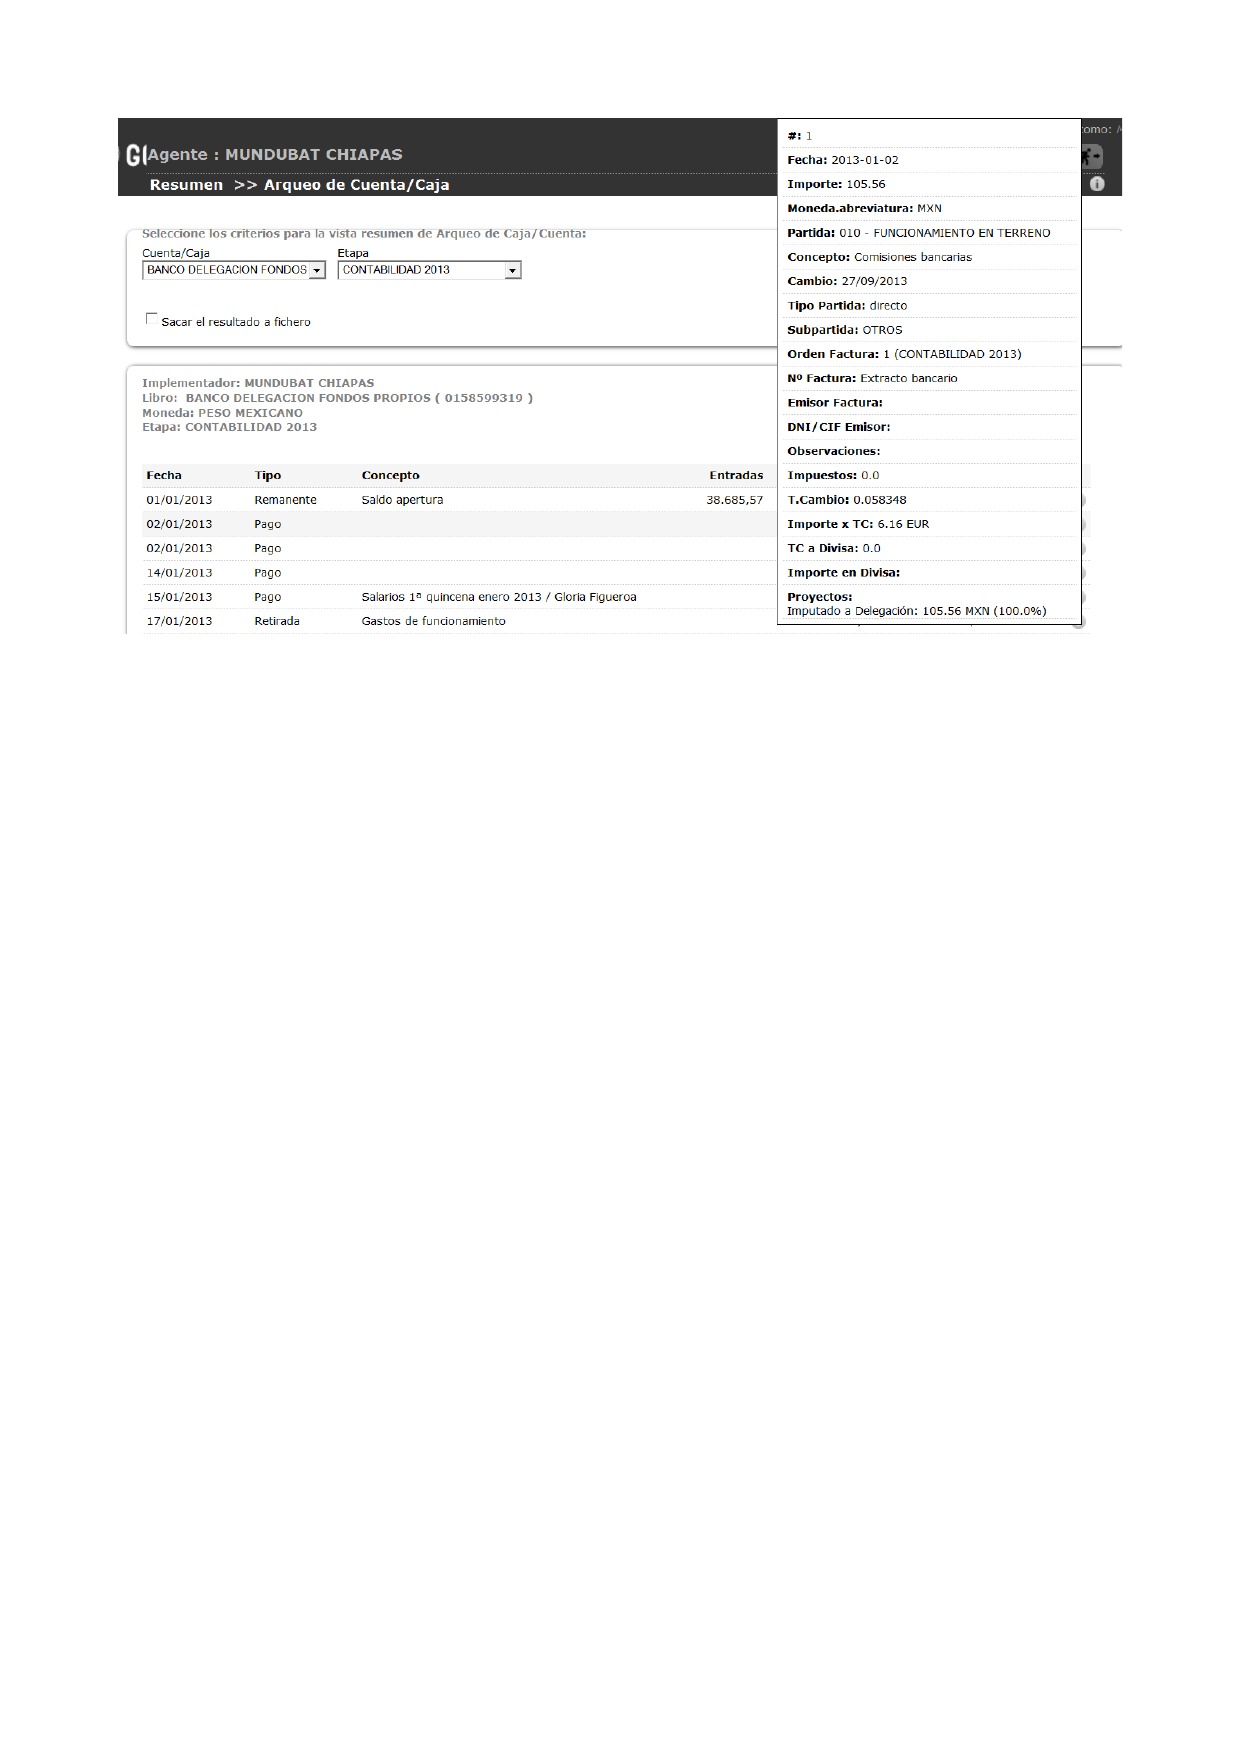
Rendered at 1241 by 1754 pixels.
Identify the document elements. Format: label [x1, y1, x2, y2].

picture [118, 118, 1123, 634]
